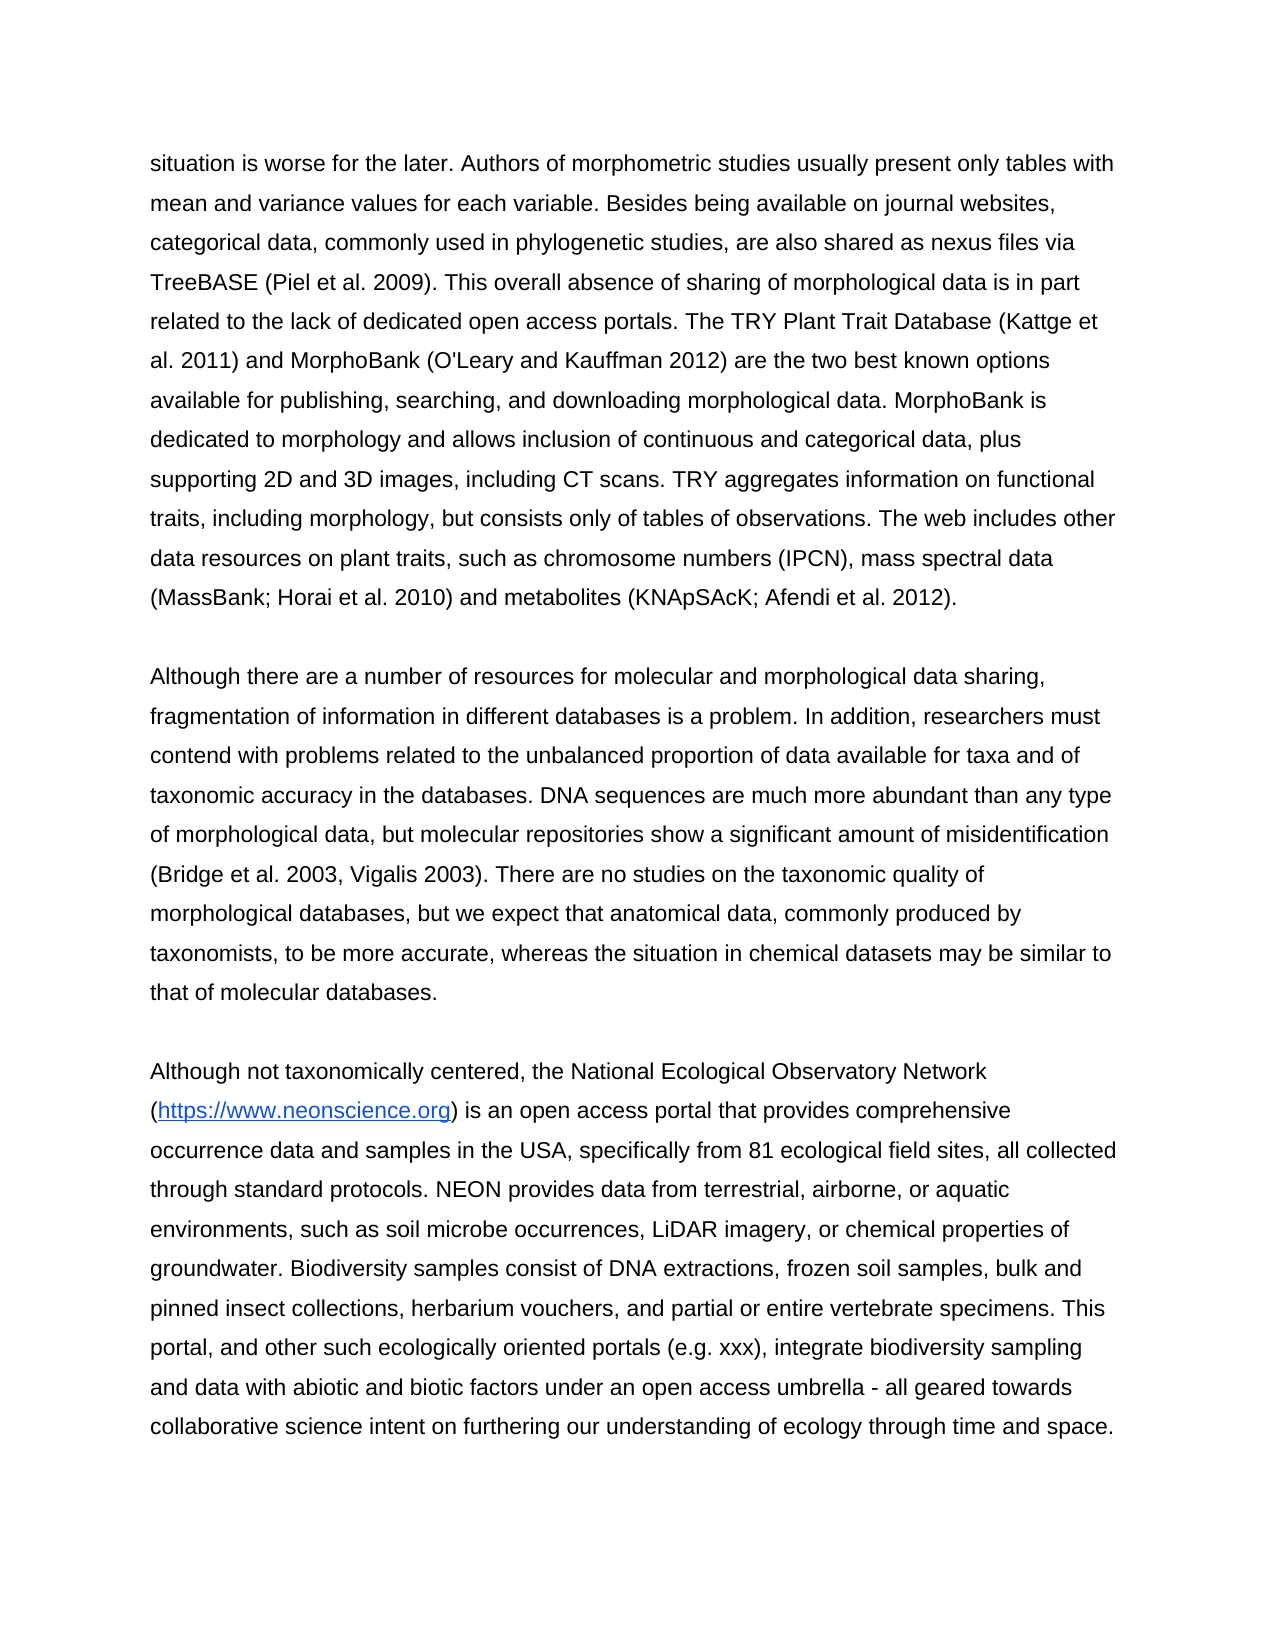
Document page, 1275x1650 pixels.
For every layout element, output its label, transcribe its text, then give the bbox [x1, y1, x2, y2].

text Although not taxonomically centered, the National Ecological Observatory Network (https://www.neonscience.org) is an open access portal that provides comprehensive occurrence data and samples in the USA, specifically from 81 ecological field sites, all collected through standard protocols. NEON provides data from terrestrial, airborne, or aquatic environments, such as soil microbe occurrences, LiDAR imagery, or chemical properties of groundwater. Biodiversity samples consist of DNA extractions, frozen soil samples, bulk and pinned insect collections, herbarium vouchers, and partial or entire vertebrate specimens. This portal, and other such ecologically oriented portals (e.g. xxx), integrate biodiversity sampling and data with abiotic and biotic factors under an open access umbrella - all geared towards collaborative science intent on furthering our understanding of ecology through time and space. [150, 1058, 1125, 1440]
text situation is worse for the later. Authors of morphometric studies usually present only tables with mean and variance values for each variable. Besides being available on journal websites, categorical data, commonly used in phylogenetic studies, are also shared as nexus files via TreeBASE (Piel et al. 2009). This overall absence of sharing of morphological data is in part related to the lack of dedicated open access portals. The TRY Plant Trait Database (Kattge et al. 2011) and MorphoBank (O'Leary and Kauffman 2012) are the two best known options available for publishing, searching, and downloading morphological data. MorphoBank is dedicated to morphology and allows inclusion of continuous and categorical data, plus supporting 2D and 3D images, including CT scans. TRY aggregates information on functional traits, including morphology, but consists only of tables of observations. The web includes other data resources on plant traits, such as chromosome numbers (IPCN), mass spectral data (MassBank; Horai et al. 2010) and metabolites (KNApSAcK; Afendi et al. 2012). [150, 150, 1125, 611]
text Although there are a number of resources for molecular and morphological data sharing, fragmentation of information in different databases is a problem. In addition, researchers must contend with problems related to the unbalanced proportion of data available for taxa and of taxonomic accuracy in the databases. DNA sequences are much more abundant than any type of morphological data, but molecular repositories show a significant amount of misidentification (Bridge et al. 2003, Vigalis 2003). There are no studies on the taxonomic quality of morphological databases, but we expect that anatomical data, commonly produced by taxonomists, to be more accurate, whereas the situation in chemical datasets may be similar to that of molecular databases. [150, 663, 1125, 1005]
